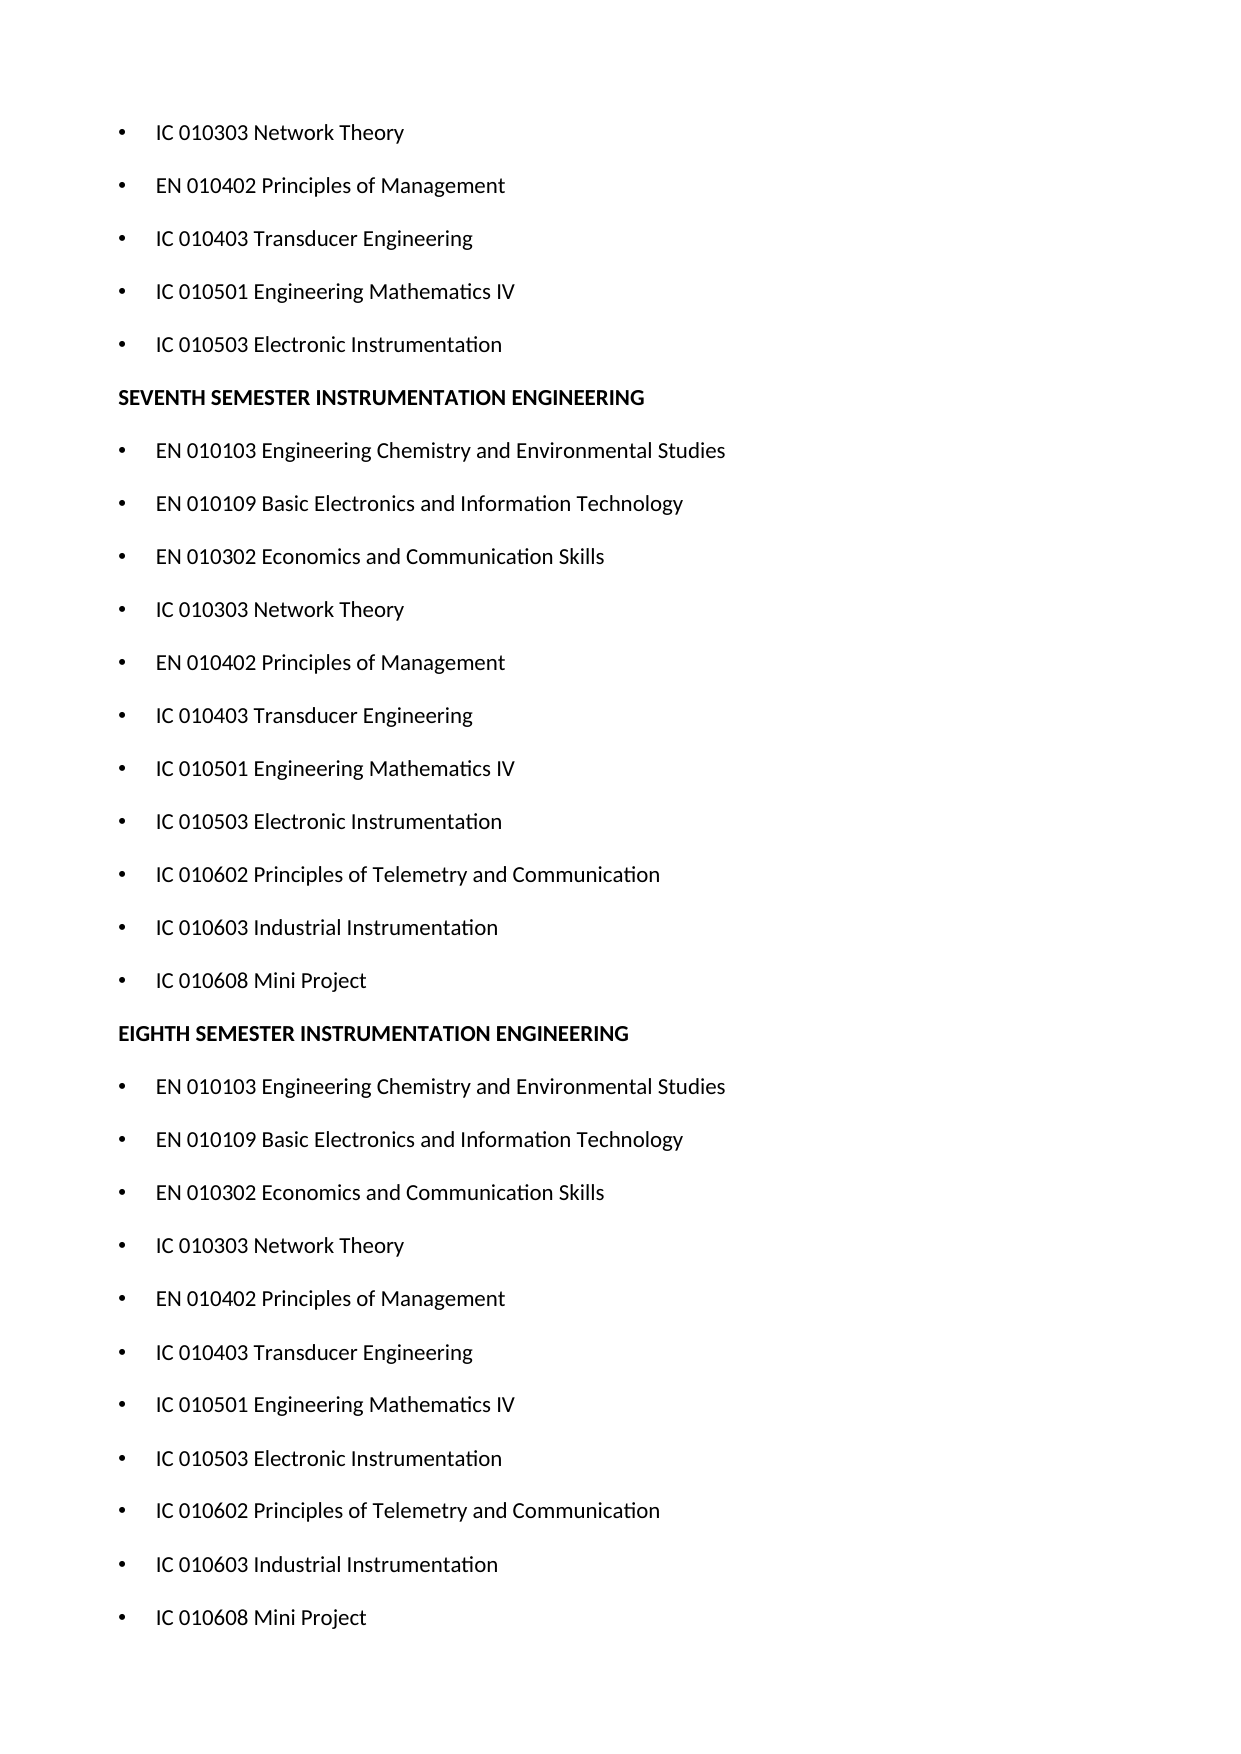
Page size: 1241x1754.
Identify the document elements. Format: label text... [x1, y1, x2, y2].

list IC 010303 Network Theory [81, 118, 1122, 146]
list EN 010302 Economics and Communication Skills [81, 1178, 1122, 1207]
list IC 010602 Principles of Telemetry and Communication [81, 1497, 1122, 1525]
list IC 010303 Network Theory [81, 595, 1122, 623]
list IC 010501 Engineering Mathematics IV [81, 754, 1122, 782]
list EN 010402 Principles of Management [81, 171, 1122, 199]
list IC 010403 Transducer Engineering [81, 224, 1122, 252]
list EN 010109 Basic Electronics and Information Technology [81, 489, 1122, 517]
list IC 010403 Transducer Engineering [81, 1338, 1122, 1366]
list EN 010109 Basic Electronics and Information Technology [81, 1126, 1122, 1153]
list IC 010602 Principles of Telemetry and Communication [81, 860, 1122, 888]
list IC 010501 Engineering Mathematics IV [81, 277, 1122, 305]
list IC 010603 Industrial Instrumentation [81, 1550, 1122, 1578]
list IC 010608 Mini Project [81, 1603, 1122, 1631]
list EN 010402 Principles of Management [81, 1284, 1122, 1313]
text EIGHTH SEMESTER INSTRUMENTATION ENGINEERING [118, 1019, 1122, 1047]
list IC 010403 Transducer Engineering [81, 701, 1122, 729]
list IC 010503 Electronic Instrumentation [81, 1444, 1122, 1472]
list IC 010603 Industrial Instrumentation [81, 913, 1122, 941]
list EN 010103 Engineering Chemistry and Environmental Studies [81, 436, 1122, 464]
list IC 010608 Mini Project [81, 966, 1122, 994]
list EN 010402 Principles of Management [81, 648, 1122, 676]
list IC 010503 Electronic Instrumentation [81, 807, 1122, 835]
list EN 010103 Engineering Chemistry and Environmental Studies [81, 1072, 1122, 1101]
list IC 010503 Electronic Instrumentation [81, 330, 1122, 358]
list EN 010302 Economics and Communication Skills [81, 542, 1122, 570]
list IC 010303 Network Theory [81, 1232, 1122, 1259]
list IC 010501 Engineering Mathematics IV [81, 1391, 1122, 1419]
text SEVENTH SEMESTER INSTRUMENTATION ENGINEERING [118, 383, 1122, 411]
